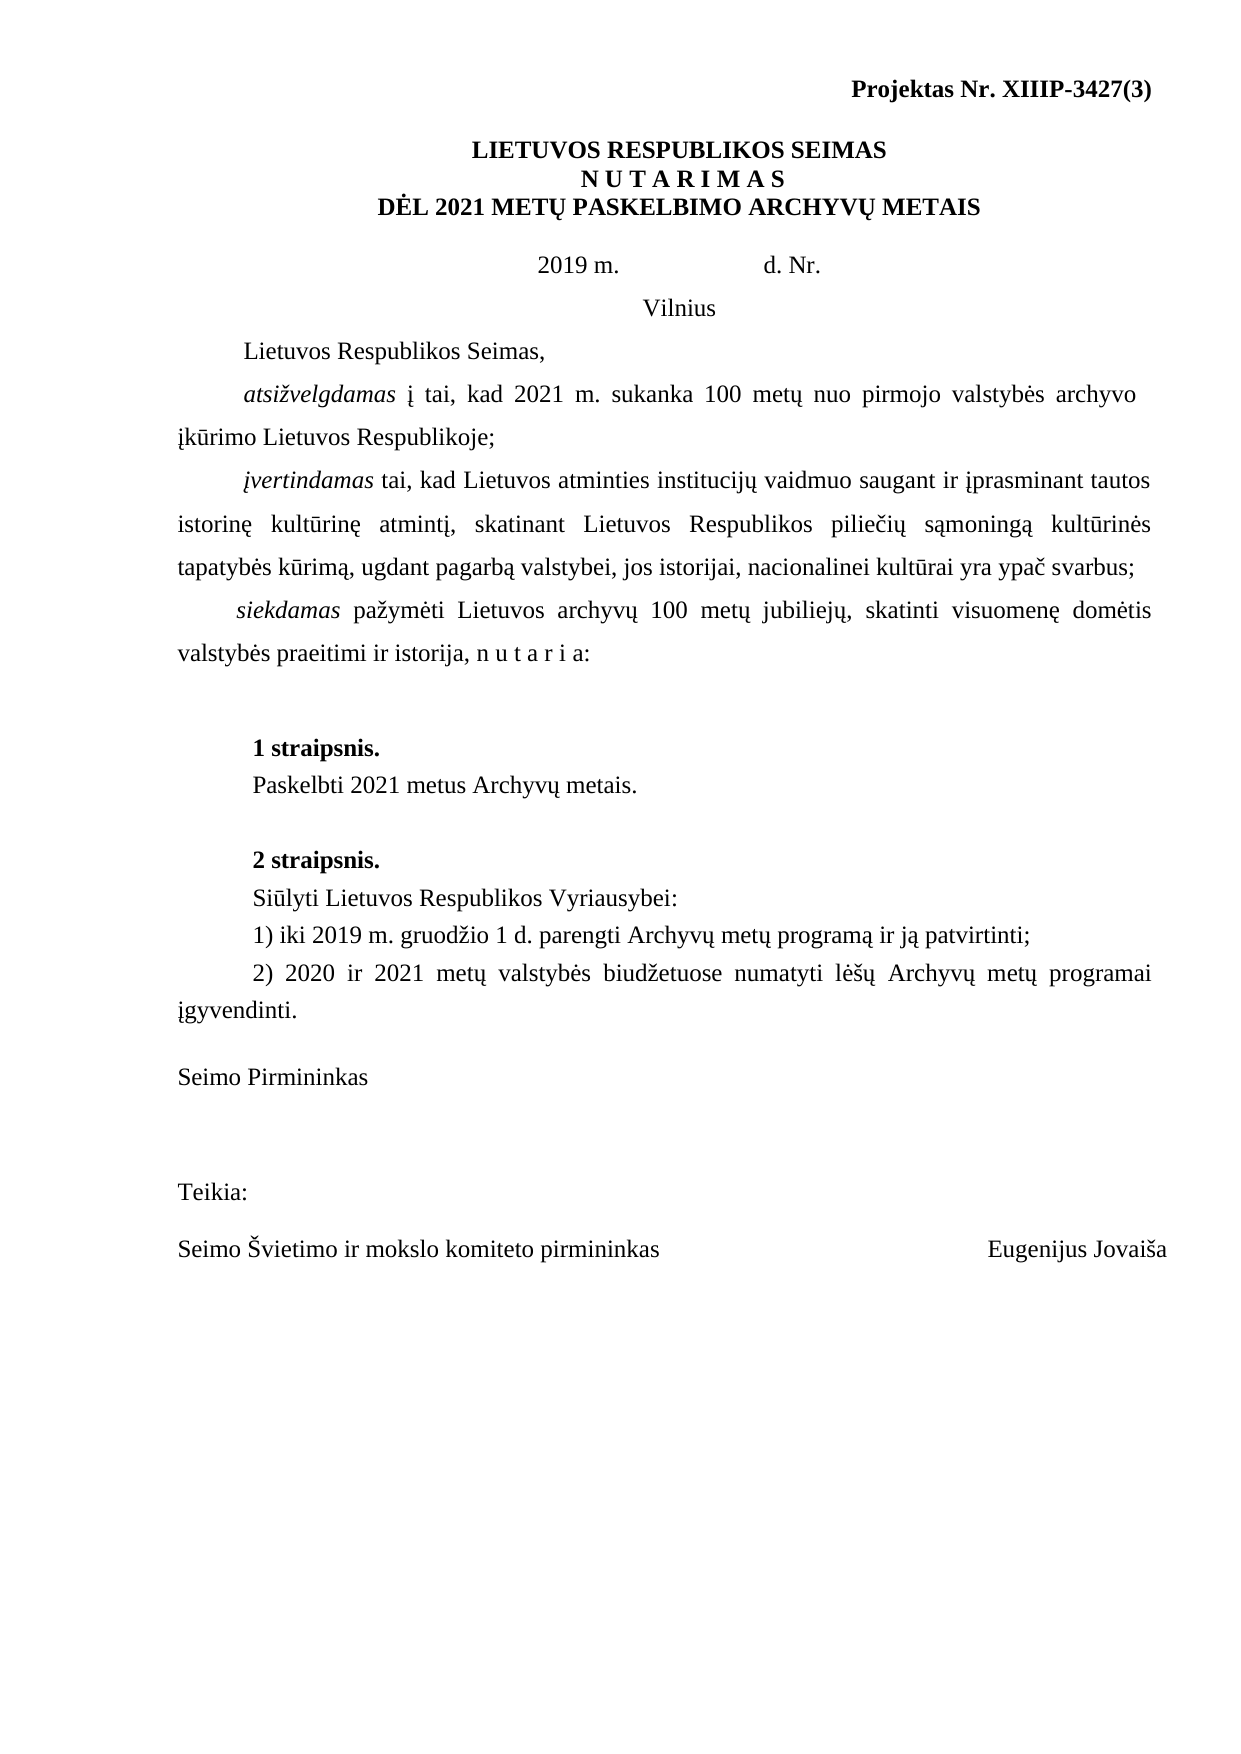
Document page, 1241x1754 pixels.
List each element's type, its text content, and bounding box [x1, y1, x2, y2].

text Projektas Nr. XIIIP-3427(3) [177, 74, 1152, 103]
text Seimo Švietimo ir mokslo komiteto pirmininkas Eugenijus Jovaiša [177, 1234, 1181, 1263]
text Paskelbti 2021 metus Archyvų metais. [177, 762, 1181, 799]
text Lietuvos Respublikos Seimas, [177, 336, 1181, 365]
text LIETUVOS RESPUBLIKOS SEIMAS [177, 135, 1181, 164]
text 2019 m. d. Nr. [177, 250, 1181, 279]
text DĖL 2021 METŲ PASKELBIMO ARCHYVŲ METAIS [177, 192, 1181, 221]
text NUTARIMAS [177, 164, 1181, 192]
text Seimo Pirmininkas [177, 1062, 1181, 1091]
text įvertindamas tai, kad Lietuvos atminties institucijų vaidmuo saugant ir įprasminant tautos istorinę kultūrinę atmintį, skatinant Lietuvos Respublikos piliečių sąmoningą kultūrinės tapatybės kūrimą, ugdant pagarbą valstybei, jos istorijai, nacionalinei kultūrai yra ypač svarbus; [177, 466, 1152, 581]
text 1 straipsnis. [177, 724, 1181, 762]
text Siūlyti Lietuvos Respublikos Vyriausybei: [177, 874, 1181, 912]
text Teikia: [177, 1177, 1181, 1206]
text 2 straipsnis. [177, 837, 1181, 874]
text siekdamas pažymėti Lietuvos archyvų 100 metų jubiliejų, skatinti visuomenę domėtis valstybės praeitimi ir istorija, nutaria: [177, 595, 1152, 667]
text 2) 2020 ir 2021 metų valstybės biudžetuose numatyti lėšų Archyvų metų programai įgyvendinti. [177, 949, 1152, 1024]
text atsižvelgdamas į tai, kad 2021 m. sukanka 100 metų nuo pirmojo valstybės archyvo įkūrimo Lietuvos Respublikoje; [177, 379, 1137, 451]
text Vilnius [177, 293, 1181, 322]
text 1) iki 2019 m. gruodžio 1 d. parengti Archyvų metų programą ir ją patvirtinti; [177, 912, 1152, 949]
